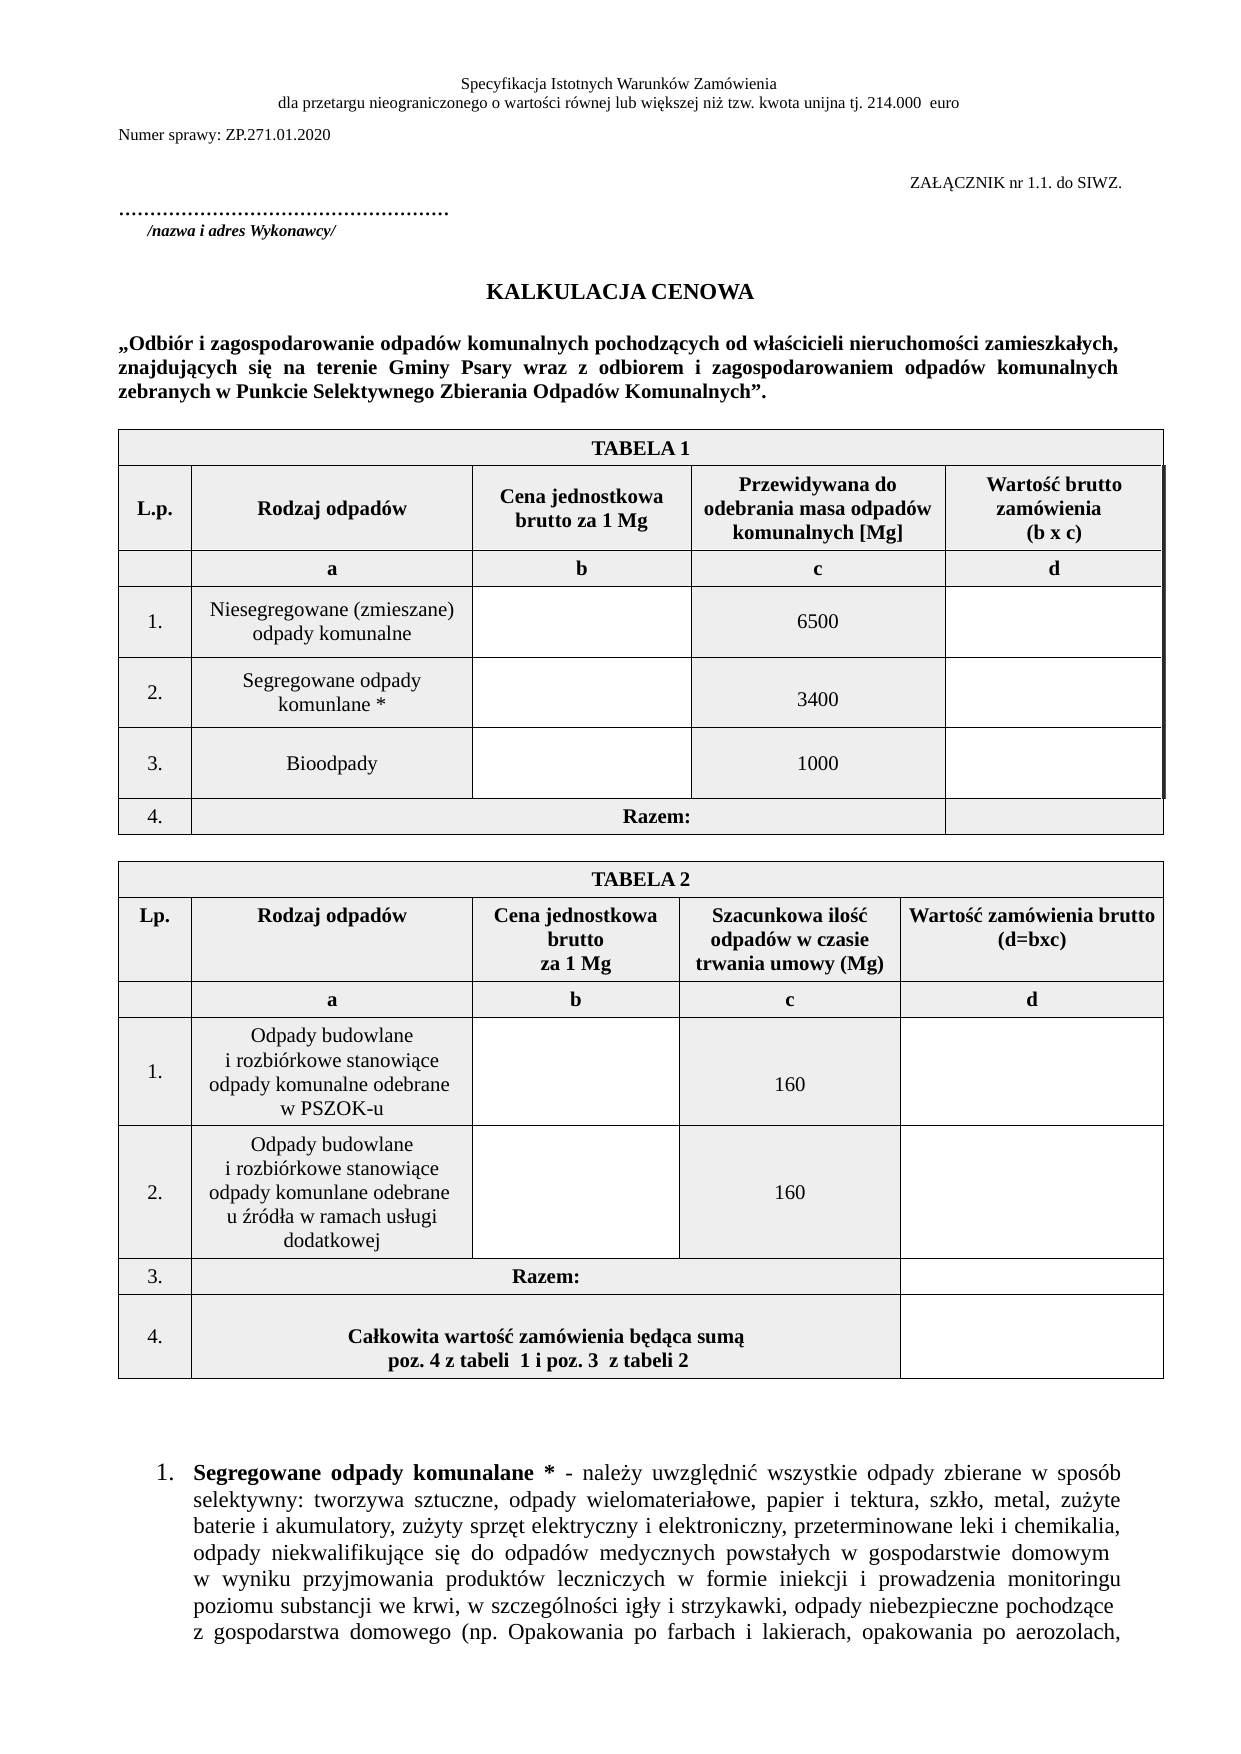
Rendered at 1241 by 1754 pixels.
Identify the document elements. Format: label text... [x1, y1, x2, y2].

table_cell [901, 1018, 1163, 1125]
table_cell Lp. [119, 898, 191, 981]
table_cell Wartość brutto zamówienia (b x c) [946, 466, 1161, 549]
table_header TABELA 1 [119, 430, 1163, 465]
table_cell 2. [119, 1126, 191, 1258]
text KALKULACJA CENOWA [118, 278, 1122, 304]
table_cell Cena jednostkowa brutto za 1 Mg [473, 466, 691, 549]
table_cell [473, 1126, 679, 1258]
table_cell a [192, 982, 472, 1017]
table_cell Całkowita wartość zamówienia będąca sumą poz. 4 z tabeli 1 i poz. 3 z tabeli 2 [192, 1295, 900, 1378]
text ZAŁĄCZNIK nr 1.1. do SIWZ. [118, 173, 1122, 192]
table_cell Bioodpady [192, 728, 472, 798]
table_cell [901, 1126, 1163, 1258]
table_cell 6500 [692, 587, 945, 656]
table_cell 3. [119, 728, 191, 798]
text „Odbiór i zagospodarowanie odpadów komunalnych pochodzących od właścicieli nieruchomości zamieszkałych, znajdujących się na terenie Gminy Psary wraz z odbiorem i zagospodarowaniem odpadów komunalnych zebranych w Punkcie Selektywnego Zbierania Odpadów Komunalnych”. [118, 331, 1119, 403]
table_cell 3400 [692, 658, 945, 727]
table_cell Rodzaj odpadów [192, 466, 472, 549]
table_cell [946, 799, 1163, 834]
table_cell d [946, 551, 1161, 586]
table_cell [473, 728, 691, 798]
table_cell [901, 1259, 1163, 1294]
table_cell L.p. [119, 466, 191, 549]
table_cell b [473, 551, 691, 586]
table_cell Niesegregowane (zmieszane) odpady komunalne [192, 587, 472, 656]
table_cell [473, 658, 691, 727]
table_cell 160 [680, 1126, 900, 1258]
table_cell 160 [680, 1018, 900, 1125]
table_cell [119, 982, 191, 1017]
table_cell 1. [119, 1018, 191, 1125]
table_cell [946, 658, 1161, 727]
table_header TABELA 2 [119, 862, 1163, 897]
table_cell Rodzaj odpadów [192, 898, 472, 981]
table_cell [946, 728, 1161, 798]
table_cell [946, 587, 1161, 656]
table_cell a [192, 551, 472, 586]
table_cell b [473, 982, 679, 1017]
table_cell [473, 1018, 679, 1125]
table_cell Razem: [192, 799, 945, 834]
table_cell Szacunkowa ilość odpadów w czasie trwania umowy (Mg) [680, 898, 900, 981]
table_cell 2. [119, 658, 191, 727]
table_cell [473, 587, 691, 656]
table_cell 1. [119, 587, 191, 656]
table_cell Wartość zamówienia brutto (d=bxc) [901, 898, 1163, 981]
table_cell 3. [119, 1259, 191, 1294]
text /nazwa i adres Wykonawcy/ [118, 221, 1122, 240]
table_cell 1000 [692, 728, 945, 798]
table_cell [119, 551, 191, 586]
table_cell Razem: [192, 1259, 900, 1294]
table_cell Cena jednostkowa brutto za 1 Mg [473, 898, 679, 981]
table_cell Przewidywana do odebrania masa odpadów komunalnych [Mg] [692, 466, 945, 549]
table_cell c [680, 982, 900, 1017]
table_cell Odpady budowlane i rozbiórkowe stanowiące odpady komunlane odebrane u źródła w ramach usługi dodatkowej [192, 1126, 472, 1258]
list Segregowane odpady komunalane * - należy uwzględnić wszystkie odpady zbierane w sposób selektywny: tworzywa sztuczne, odpady wielomateriałowe, papier i tektura, szkło, metal, zużyte baterie i akumulatory, zużyty sprzęt elektryczny i elektroniczny, przeterminowane leki i chemikalia, odpady niekwalifikujące się do odpadów medycznych powstałych w gospodarstwie domowym w wyniku przyjmowania produktów leczniczych w formie iniekcji i prowadzenia monitoringu poziomu substancji we krwi, w szczególności igły i strzykawki, odpady niebezpieczne pochodzące z gospodarstwa domowego (np. Opakowania po farbach i lakierach, opakowania po aerozolach, [156, 1457, 1122, 1644]
table_cell [901, 1295, 1163, 1378]
table_cell Odpady budowlane i rozbiórkowe stanowiące odpady komunalne odebrane w PSZOK-u [192, 1018, 472, 1125]
table_cell c [692, 551, 945, 586]
table_cell d [901, 982, 1163, 1017]
table_cell Segregowane odpady komunlane * [192, 658, 472, 727]
text ..................................................... [118, 192, 1122, 221]
table_cell 4. [119, 1295, 191, 1378]
table_cell 4. [119, 799, 191, 834]
